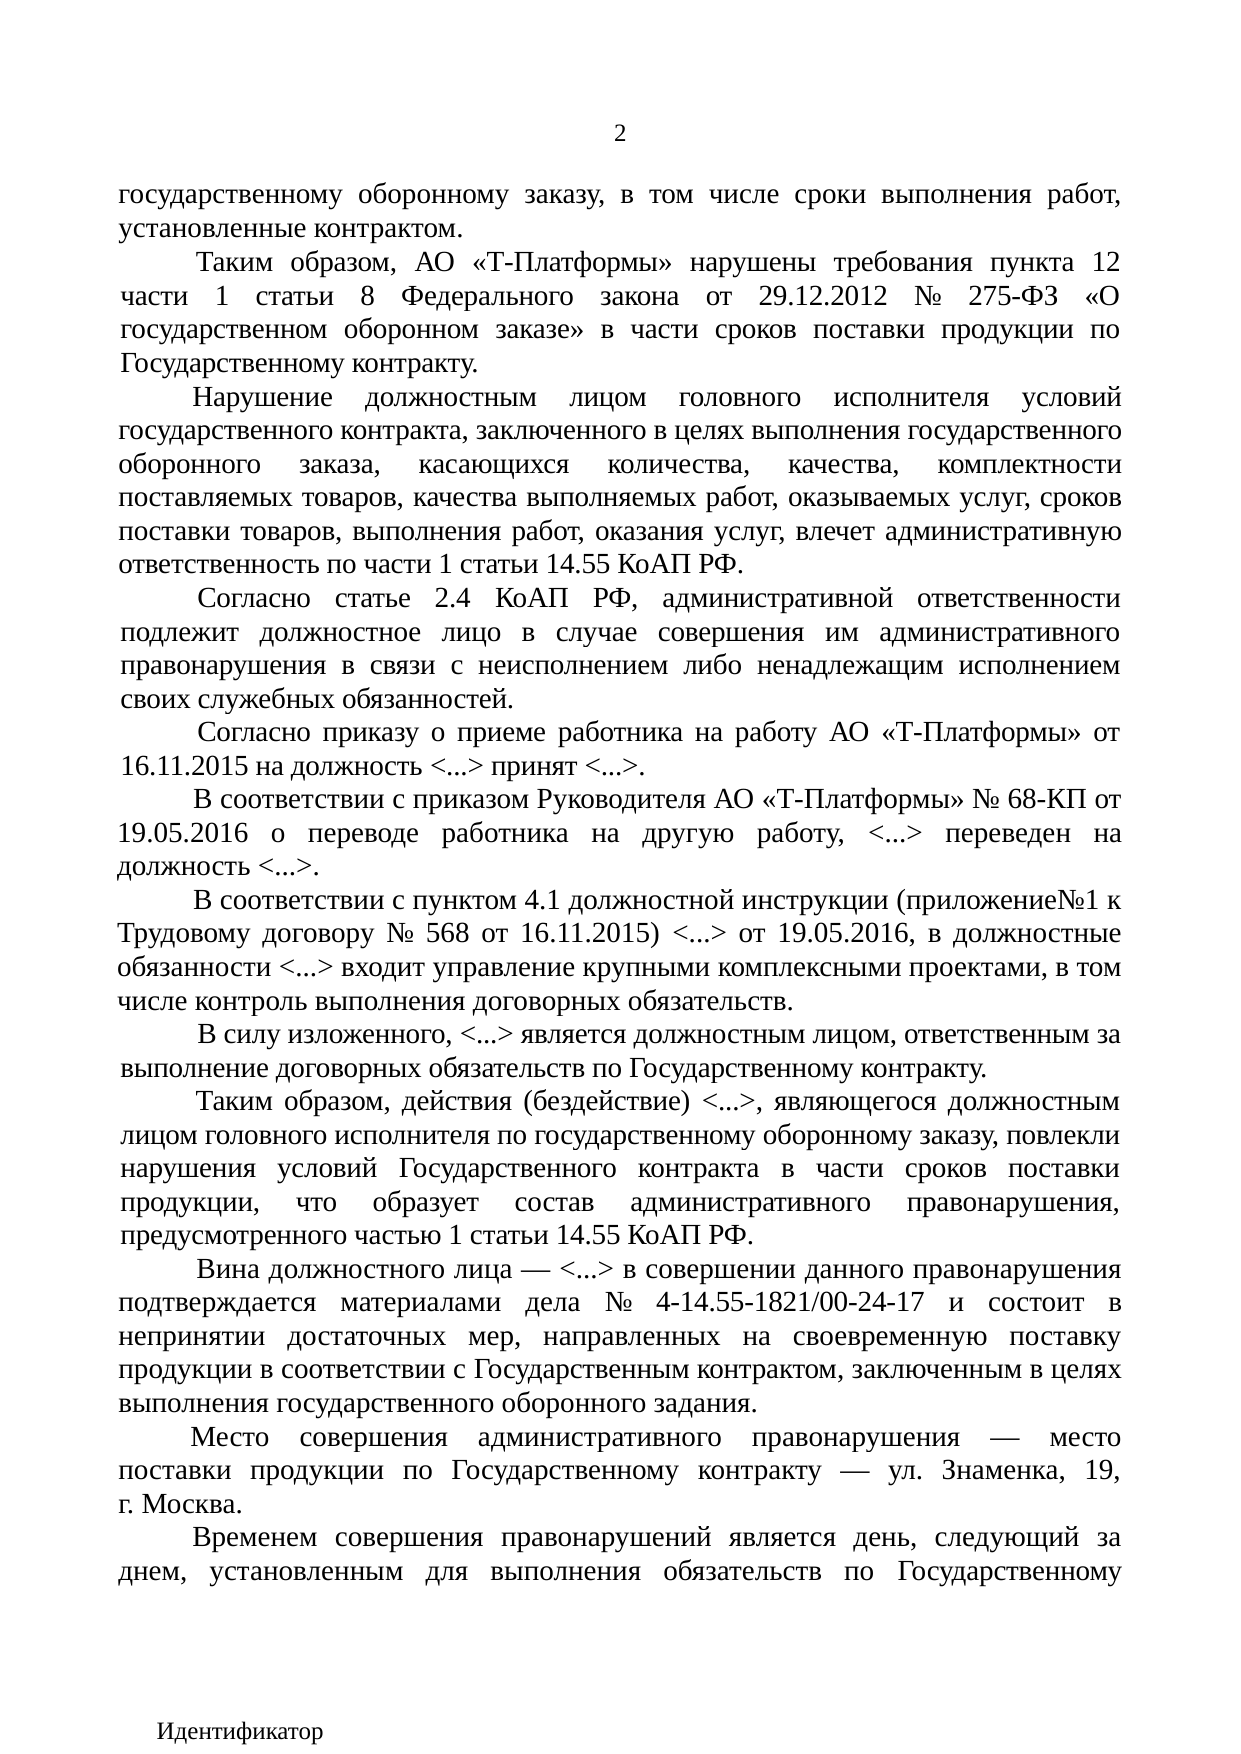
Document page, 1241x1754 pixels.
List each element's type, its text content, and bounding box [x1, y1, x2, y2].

text Согласно статье 2.4 КоАП РФ, административной ответственности подлежит должностное лицо в случае совершения им административного правонарушения в связи с неисполнением либо ненадлежащим исполнением своих служебных обязанностей. [120, 580, 1121, 714]
text Таким образом, АО «Т-Платформы» нарушены требования пункта 12 части 1 статьи 8 Федерального закона от 29.12.2012 № 275-ФЗ «О государственном оборонном заказе» в части сроков поставки продукции по Государственному контракту. [120, 244, 1121, 378]
text В соответствии с приказом Руководителя АО «Т-Платформы» № 68-КП от 19.05.2016 о переводе работника на другую работу, <...> переведен на должность <...>. [117, 781, 1122, 882]
text В силу изложенного, <...> является должностным лицом, ответственным за выполнение договорных обязательств по Государственному контракту. [120, 1016, 1121, 1083]
text Место совершения административного правонарушения — место поставки продукции по Государственному контракту — ул. Знаменка, 19, г. Москва. [118, 1419, 1122, 1519]
text Таким образом, действия (бездействие) <...>, являющегося должностным лицом головного исполнителя по государственному оборонному заказу, повлекли нарушения условий Государственного контракта в части сроков поставки продукции, что образует состав административного правонарушения, предусмотренного частью 1 статьи 14.55 КоАП РФ. [120, 1083, 1120, 1251]
text Временем совершения правонарушений является день, следующий за днем, установленным для выполнения обязательств по Государственному [118, 1519, 1122, 1586]
text Согласно приказу о приеме работника на работу АО «Т-Платформы» от 16.11.2015 на должность <...> принят <...>. [120, 714, 1121, 781]
text Вина должностного лица — <...> в совершении данного правонарушения подтверждается материалами дела № 4-14.55-1821/00-24-17 и состоит в непринятии достаточных мер, направленных на своевременную поставку продукции в соответствии с Государственным контрактом, заключенным в целях выполнения государственного оборонного задания. [118, 1251, 1122, 1419]
text В соответствии с пунктом 4.1 должностной инструкции (приложение№1 к Трудовому договору № 568 от 16.11.2015) <...> от 19.05.2016, в должностные обязанности <...> входит управление крупными комплексными проектами, в том числе контроль выполнения договорных обязательств. [117, 882, 1122, 1016]
text Нарушение должностным лицом головного исполнителя условий государственного контракта, заключенного в целях выполнения государственного оборонного заказа, касающихся количества, качества, комплектности поставляемых товаров, качества выполняемых работ, оказываемых услуг, сроков поставки товаров, выполнения работ, оказания услуг, влечет административную ответственность по части 1 статьи 14.55 КоАП РФ. [118, 379, 1122, 580]
text государственному оборонному заказу, в том числе сроки выполнения работ, установленные контрактом. [118, 176, 1122, 243]
